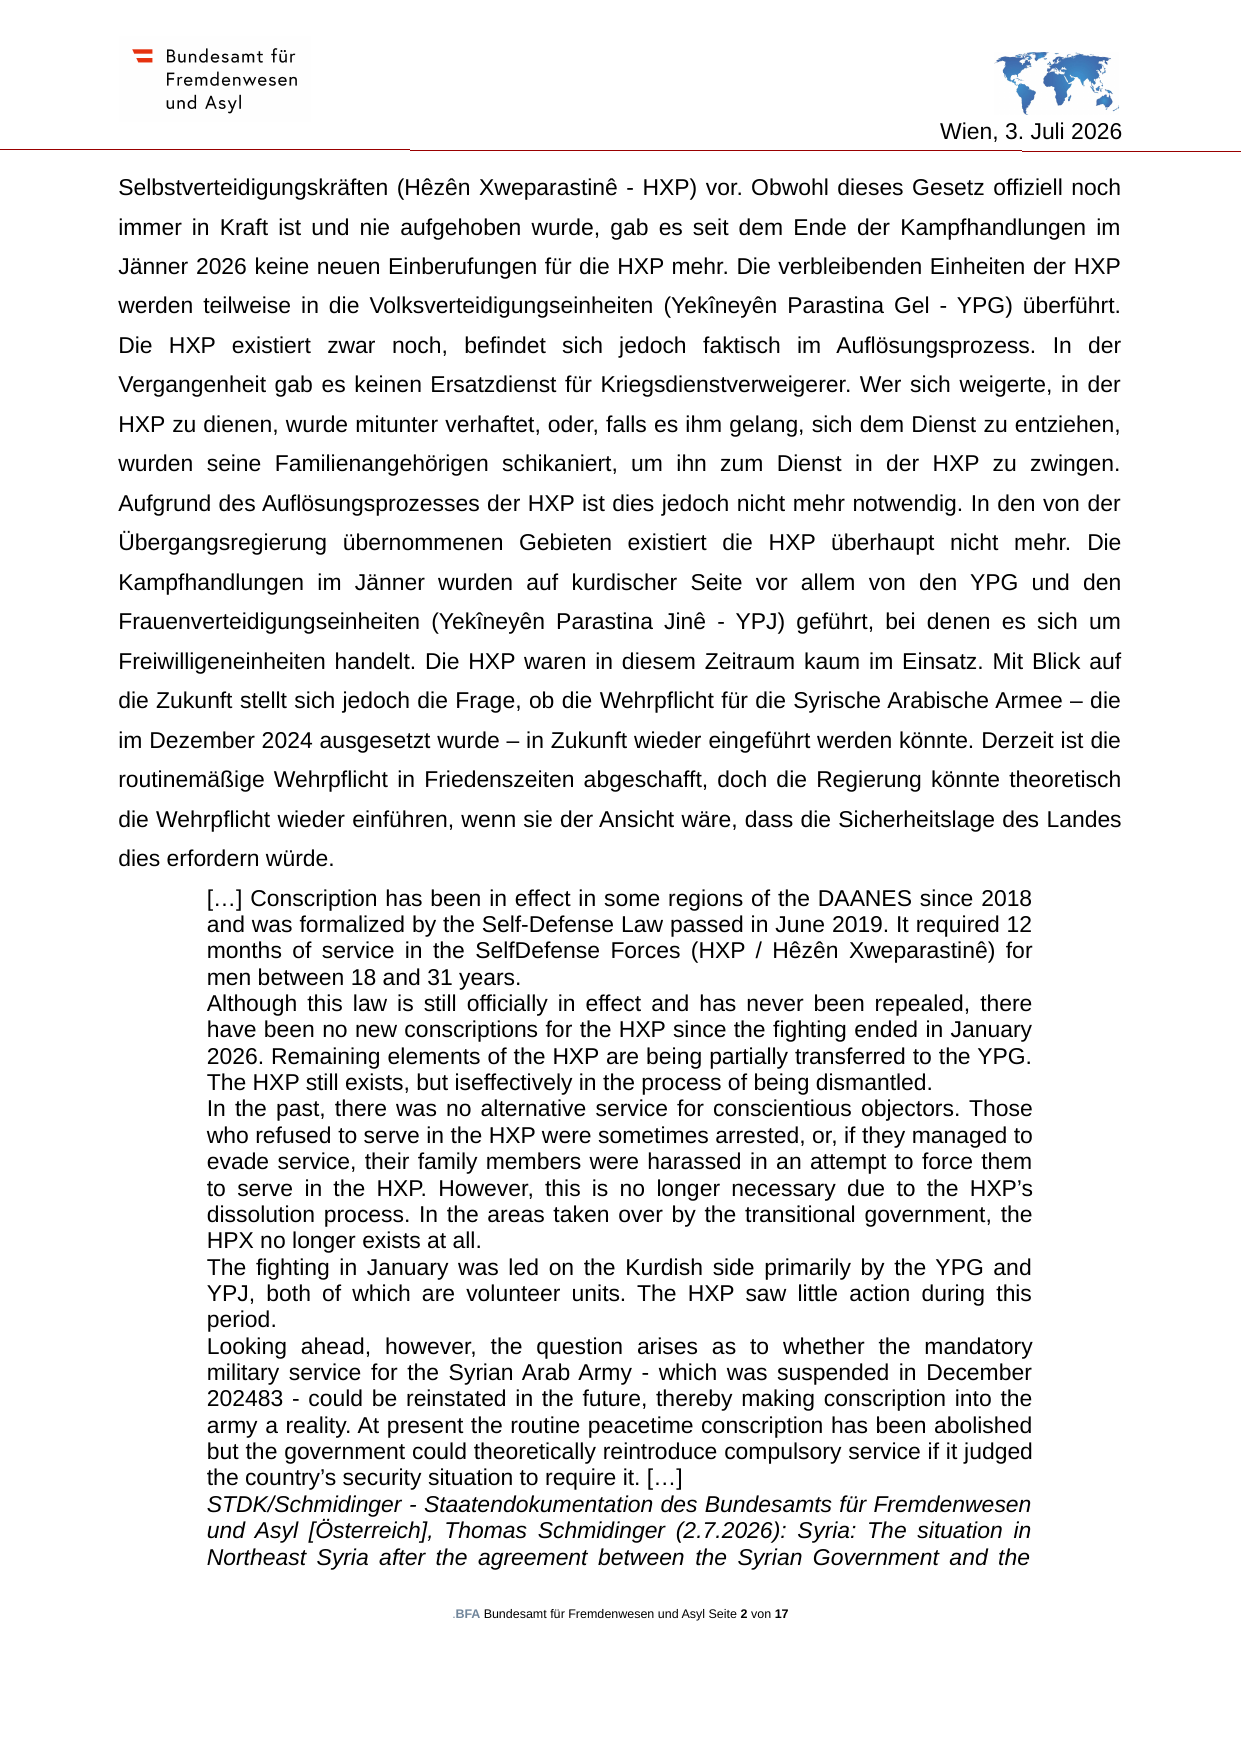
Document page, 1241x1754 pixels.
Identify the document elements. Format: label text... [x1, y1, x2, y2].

text […] Conscription has been in effect in some regions of the DAANES since 2018 and was formalized by the Self-Defense Law passed in June 2019. It required 12 months of service in the SelfDefense Forces (HXP / Hêzên Xweparastinê) for men between 18 and 31 years. [207, 884, 1033, 990]
text Selbstverteidigungskräften (Hêzên Xweparastinê - HXP) vor. Obwohl dieses Gesetz offiziell noch immer in Kraft ist und nie aufgehoben wurde, gab es seit dem Ende der Kampfhandlungen im Jänner 2026 keine neuen Einberufungen für die HXP mehr. Die verbleibenden Einheiten der HXP werden teilweise in die Volksverteidigungseinheiten (Yekîneyên Parastina Gel - YPG) überführt. Die HXP existiert zwar noch, befindet sich jedoch faktisch im Auflösungsprozess. In der Vergangenheit gab es keinen Ersatzdienst für Kriegsdienstverweigerer. Wer sich weigerte, in der HXP zu dienen, wurde mitunter verhaftet, oder, falls es ihm gelang, sich dem Dienst zu entziehen, wurden seine Familienangehörigen schikaniert, um ihn zum Dienst in der HXP zu zwingen. Aufgrund des Auflösungsprozesses der HXP ist dies jedoch nicht mehr notwendig. In den von der Übergangsregierung übernommenen Gebieten existiert die HXP überhaupt nicht mehr. Die Kampfhandlungen im Jänner wurden auf kurdischer Seite vor allem von den YPG und den Frauenverteidigungseinheiten (Yekîneyên Parastina Jinê - YPJ) geführt, bei denen es sich um Freiwilligeneinheiten handelt. Die HXP waren in diesem Zeitraum kaum im Einsatz. Mit Blick auf die Zukunft stellt sich jedoch die Frage, ob die Wehrpflicht für die Syrische Arabische Armee – die im Dezember 2024 ausgesetzt wurde – in Zukunft wieder eingeführt werden könnte. Derzeit ist die routinemäßige Wehrpflicht in Friedenszeiten abgeschafft, doch die Regierung könnte theoretisch die Wehrpflicht wieder einführen, wenn sie der Ansicht wäre, dass die Sicherheitslage des Landes dies erfordern würde. [118, 174, 1122, 871]
picture [994, 52, 1120, 115]
text Although this law is still officially in effect and has never been repealed, there have been no new conscriptions for the HXP since the fighting ended in January 2026. Remaining elements of the HXP are being partially transferred to the YPG. The HXP still exists, but iseffectively in the process of being dismantled. [207, 990, 1033, 1095]
text In the past, there was no alternative service for conscientious objectors. Those who refused to serve in the HXP were sometimes arrested, or, if they managed to evade service, their family members were harassed in an attempt to force them to serve in the HXP. However, this is no longer necessary due to the HXP’s dissolution process. In the areas taken over by the transitional government, the HPX no longer exists at all. [207, 1095, 1033, 1253]
text STDK/Schmidinger - Staatendokumentation des Bundesamts für Fremdenwesen und Asyl [Österreich], Thomas Schmidinger (2.7.2026): Syria: The situation in Northeast Syria after the agreement between the Syrian Government and the [207, 1491, 1033, 1570]
text Looking ahead, however, the question arises as to whether the mandatory military service for the Syrian Arab Army - which was suspended in December 202483 - could be reinstated in the future, thereby making conscription into the army a reality. At present the routine peacetime conscription has been abolished but the government could theoretically reintroduce compulsory service if it judged the country’s security situation to require it. […] [207, 1333, 1033, 1491]
text The fighting in January was led on the Kurdish side primarily by the YPG and YPJ, both of which are volunteer units. The HXP saw little action during this period. [207, 1253, 1033, 1333]
picture [119, 36, 311, 122]
